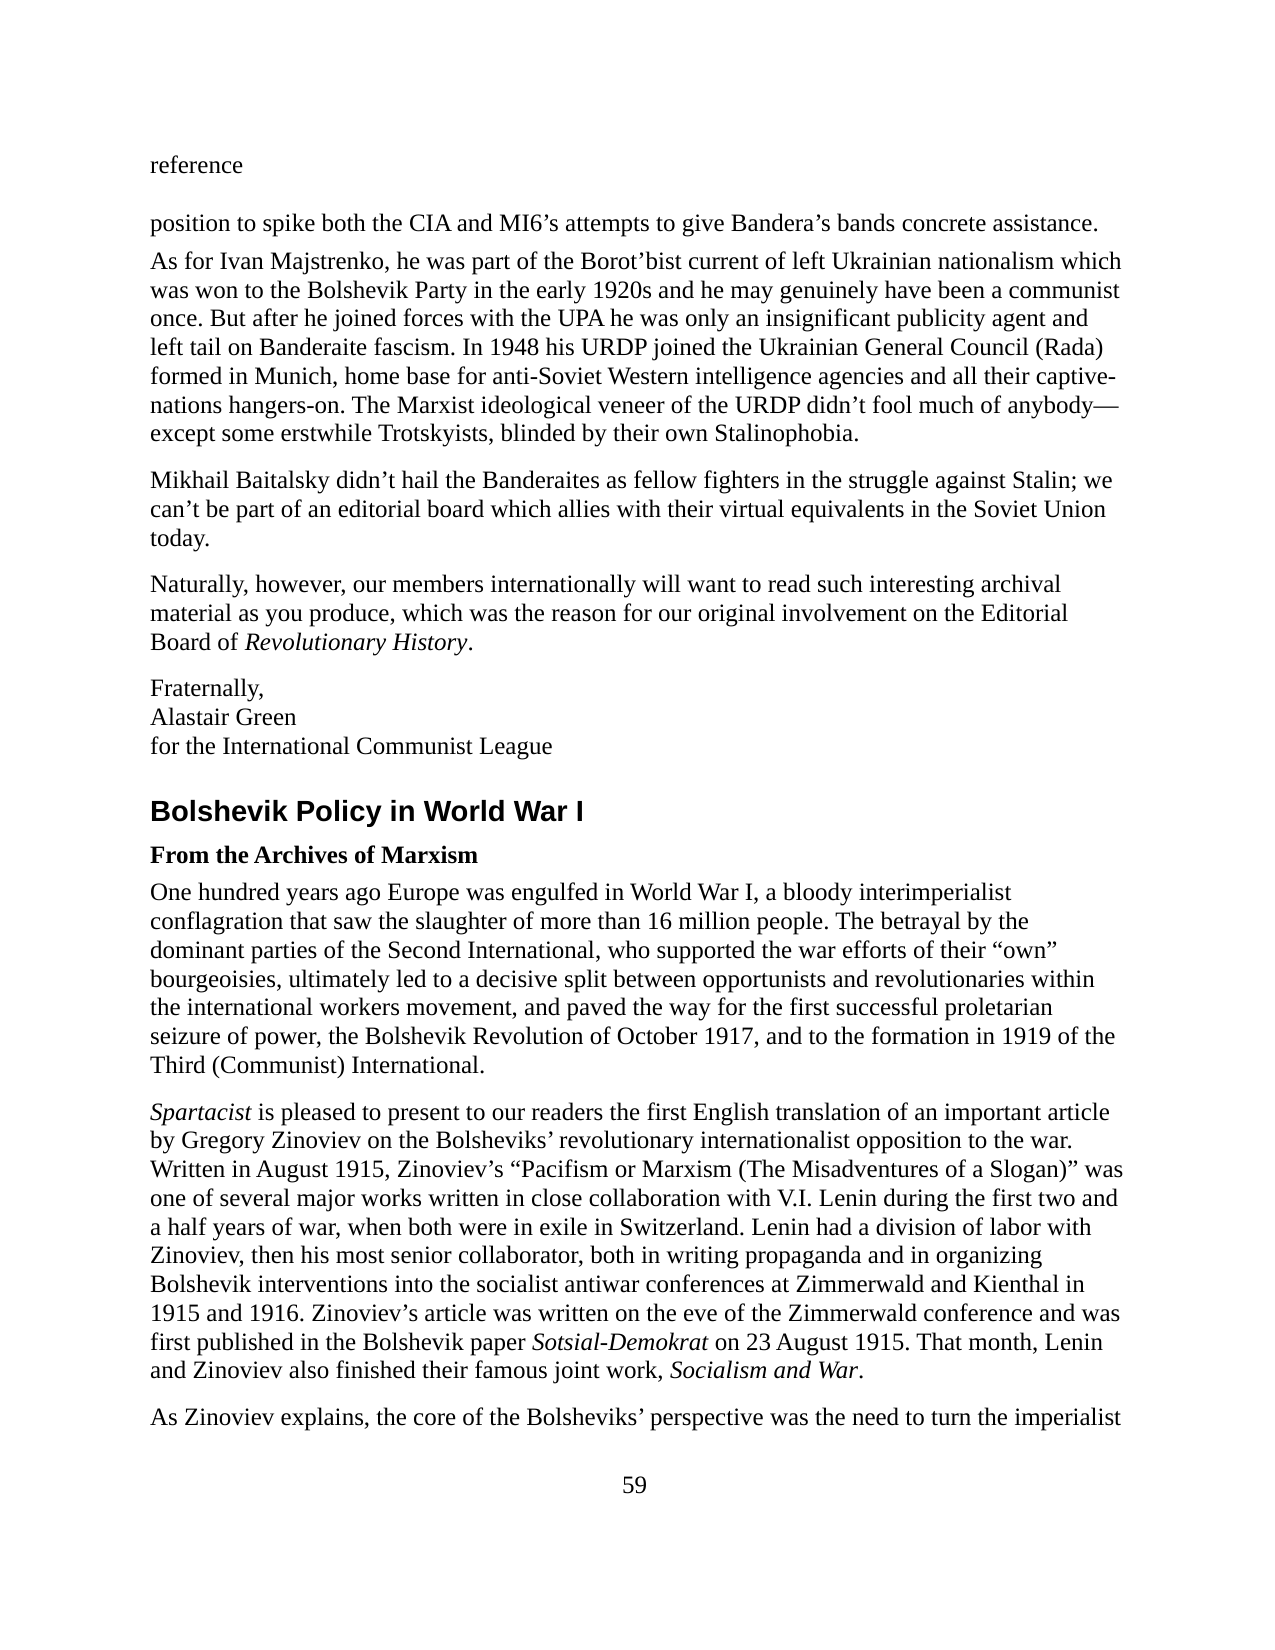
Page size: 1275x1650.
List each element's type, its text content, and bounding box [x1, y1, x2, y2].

text As Zinoviev explains, the core of the Bolsheviks’ perspective was the need to turn the imperialist [150, 1402, 1125, 1431]
text position to spike both the CIA and MI6’s attempts to give Bandera’s bands concrete assistance. [150, 208, 1125, 237]
text As for Ivan Majstrenko, he was part of the Borot’bist current of left Ukrainian nationalism which was won to the Bolshevik Party in the early 1920s and he may genuinely have been a communist once. But after he joined forces with the UPA he was only an insignificant publicity agent and left tail on Banderaite fascism. In 1948 his URDP joined the Ukrainian General Council (Rada) formed in Munich, home base for anti-Soviet Western intelligence agencies and all their captive-nations hangers-on. The Marxist ideological veneer of the URDP didn’t fool much of anybody—except some erstwhile Trotskyists, blinded by their own Stalinophobia. [150, 246, 1125, 447]
text Mikhail Baitalsky didn’t hail the Banderaites as fellow fighters in the struggle against Stalin; we can’t be part of an editorial board which allies with their virtual equivalents in the Soviet Union today. [150, 465, 1125, 551]
text Fraternally, Alastair Green for the International Communist League [150, 673, 1125, 760]
text Naturally, however, our members internationally will want to read such interesting archival material as you produce, which was the reason for our original involvement on the Editorial Board of Revolutionary History. [150, 569, 1125, 656]
text From the Archives of Marxism [150, 840, 1125, 868]
text Spartacist is pleased to present to our readers the first English translation of an important article by Gregory Zinoviev on the Bolsheviks’ revolutionary internationalist opposition to the war. Written in August 1915, Zinoviev’s “Pacifism or Marxism (The Misadventures of a Slogan)” was one of several major works written in close collaboration with V.I. Lenin during the first two and a half years of war, when both were in exile in Switzerland. Lenin had a division of labor with Zinoviev, then his most senior collaborator, both in writing propaganda and in organizing Bolshevik interventions into the socialist antiwar conferences at Zimmerwald and Kienthal in 1915 and 1916. Zinoviev’s article was written on the eve of the Zimmerwald conference and was first published in the Bolshevik paper Sotsial-Demokrat on 23 August 1915. That month, Lenin and Zinoviev also finished their famous joint work, Socialism and War. [150, 1097, 1125, 1384]
subtitle Bolshevik Policy in World War I [150, 794, 1125, 827]
text One hundred years ago Europe was engulfed in World War I, a bloody interimperialist conflagration that saw the slaughter of more than 16 million people. The betrayal by the dominant parties of the Second International, who supported the war efforts of their “own” bourgeoisies, ultimately led to a decisive split between opportunists and revolutionaries within the international workers movement, and paved the way for the first successful proletarian seizure of power, the Bolshevik Revolution of October 1917, and to the formation in 1919 of the Third (Communist) International. [150, 877, 1125, 1079]
